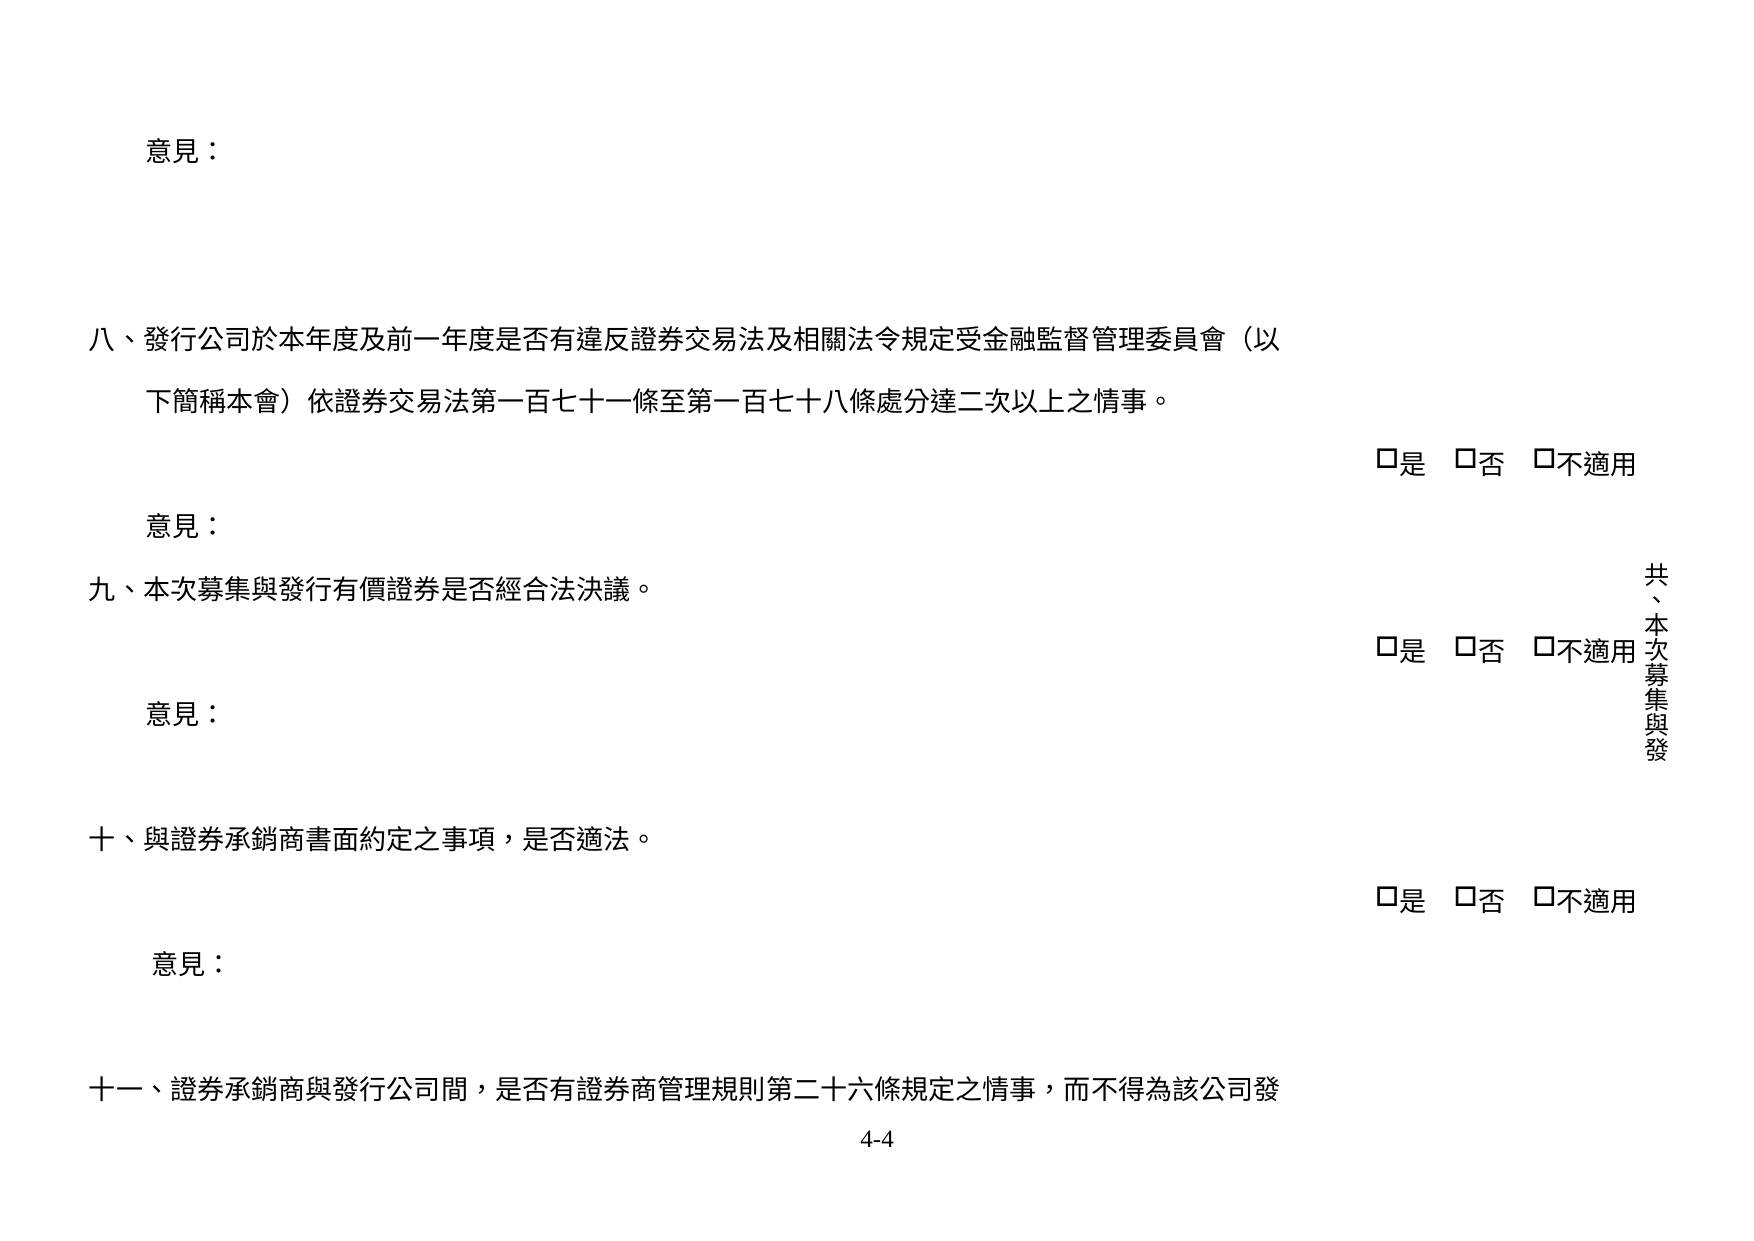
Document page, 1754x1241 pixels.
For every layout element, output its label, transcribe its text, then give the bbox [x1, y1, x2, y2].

text 意見： [145, 671, 1295, 733]
text 意見： [139, 483, 1295, 546]
text 是 否 不適用 [89, 608, 1638, 671]
text 十、與證券承銷商書面約定之事項，是否適法。 [89, 796, 1295, 858]
text 十一、證券承銷商與發行公司間，是否有證券商管理規則第二十六條規定之情事，而不得為該公司發 [89, 1046, 1295, 1108]
text 九、本次募集與發行有價證券是否經合法決議。 [89, 546, 1295, 608]
text 是 否 不適用 [89, 858, 1638, 921]
text 是 否 不適用 [89, 421, 1638, 483]
text 共、本次募集與發行有價 [1639, 562, 1675, 786]
text 意見： [139, 108, 1295, 171]
text 意見： [151, 921, 1295, 983]
text 八、發行公司於本年度及前一年度是否有違反證券交易法及相關法令規定受金融監督管理委員會（以下簡稱本會）依證券交易法第一百七十一條至第一百七十八條處分達二次以上之情事。 [89, 296, 1295, 421]
